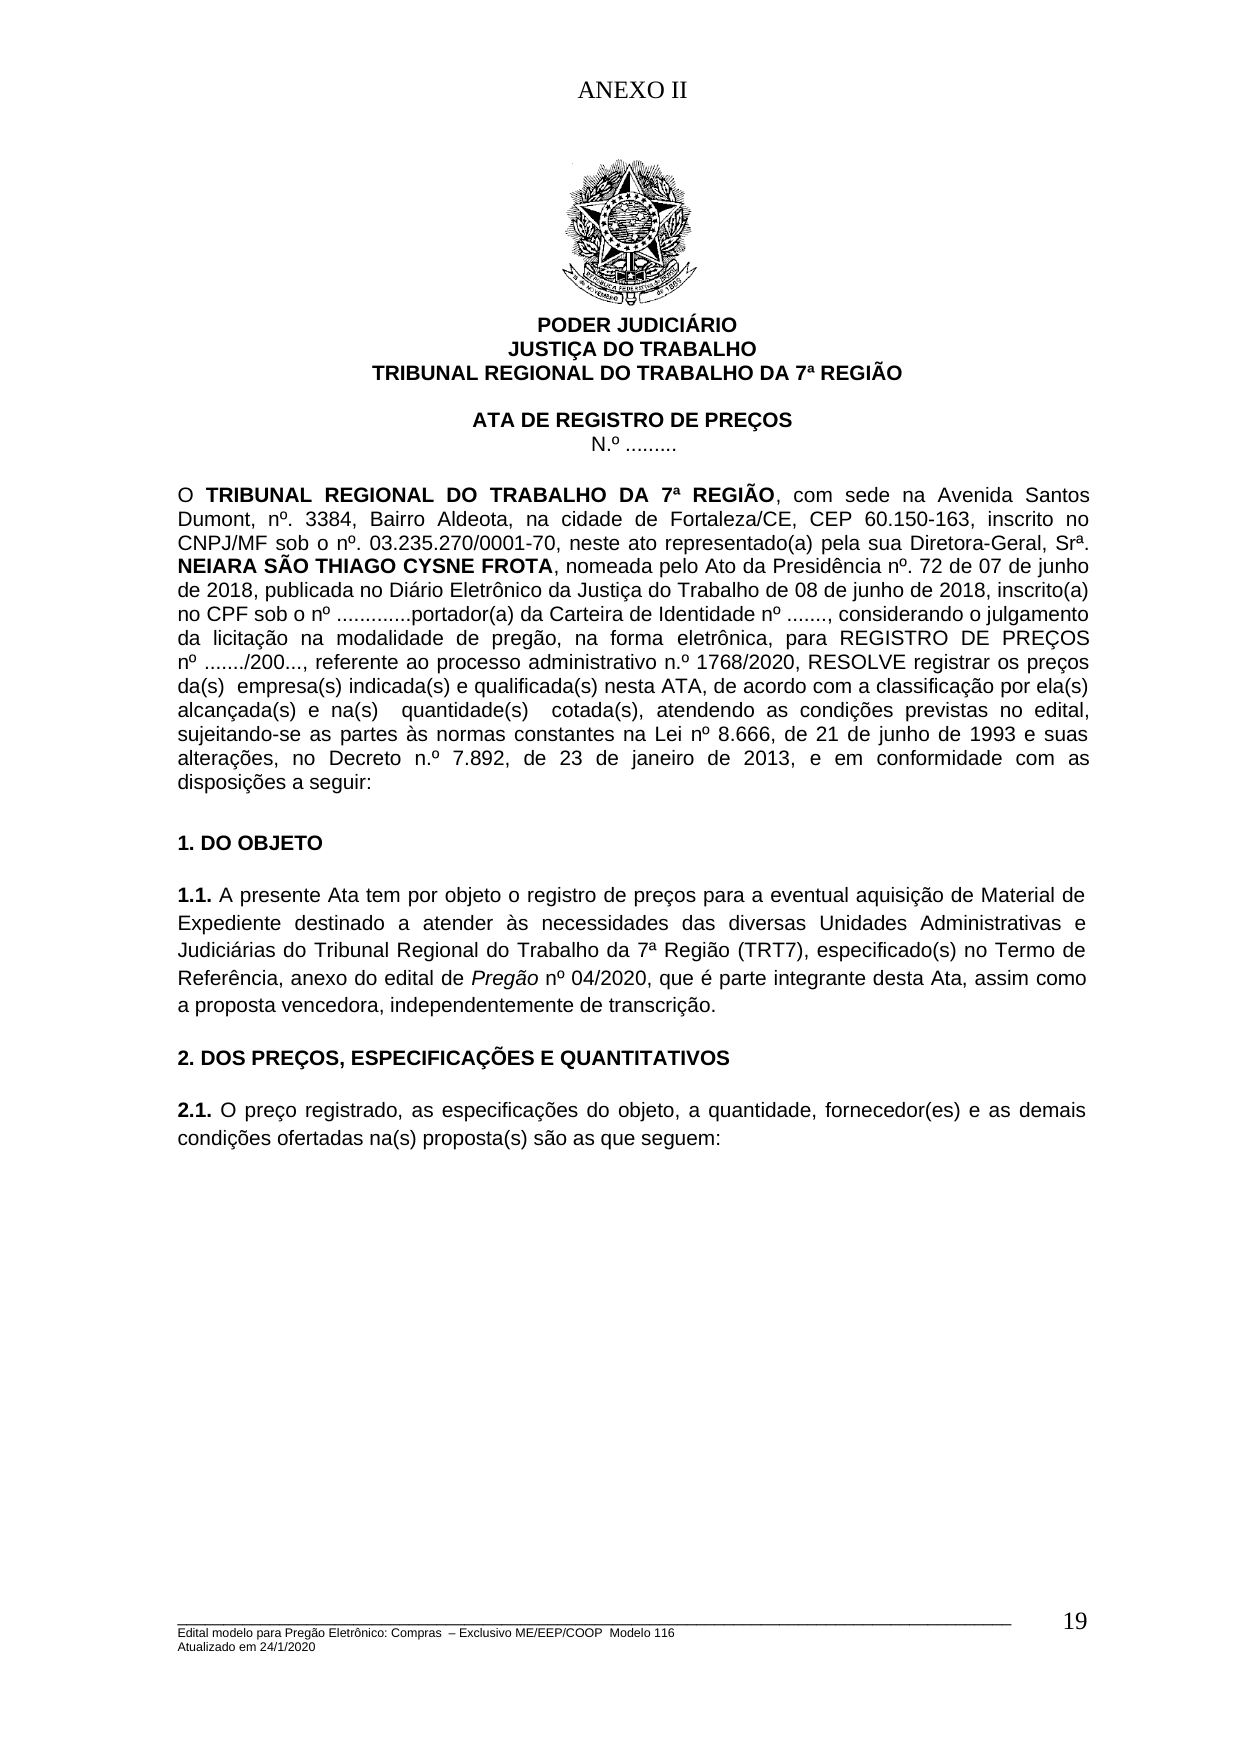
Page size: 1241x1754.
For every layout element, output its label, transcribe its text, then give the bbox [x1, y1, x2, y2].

text PODER JUDICIÁRIO [177, 312, 1097, 336]
text 1.1. A presente Ata tem por objeto o registro de preços para a eventual aquisição de Material de Expediente destinado a atender às necessidades das diversas Unidades Administrativas e Judiciárias do Tribunal Regional do Trabalho da 7ª Região (TRT7), especificado(s) no Termo de Referência, anexo do edital de Pregão nº 04/2020, que é parte integrante desta Ata, assim como a proposta vencedora, independentemente de transcrição. [177, 883, 1087, 1017]
text JUSTIÇA DO TRABALHO [177, 336, 1087, 360]
text 1. DO OBJETO [177, 830, 1087, 854]
text O TRIBUNAL REGIONAL DO TRABALHO DA 7ª REGIÃO, com sede na Avenida Santos Dumont, nº. 3384, Bairro Aldeota, na cidade de Fortaleza/CE, CEP 60.150-163, inscrito no CNPJ/MF sob o nº. 03.235.270/0001-70, neste ato representado(a) pela sua Diretora-Geral, Srª. NEIARA SÃO THIAGO CYSNE FROTA, nomeada pelo Ato da Presidência nº. 72 de 07 de junho de 2018, publicada no Diário Eletrônico da Justiça do Trabalho de 08 de junho de 2018, inscrito(a) no CPF sob o nº .............portador(a) da Carteira de Identidade nº ......., considerando o julgamento da licitação na modalidade de pregão, na forma eletrônica, para REGISTRO DE PREÇOS nº ......./200..., referente ao processo administrativo n.º 1768/2020, RESOLVE registrar os preços da(s) empresa(s) indicada(s) e qualificada(s) nesta ATA, de acordo com a classificação por ela(s) alcançada(s) e na(s) quantidade(s) cotada(s), atendendo as condições previstas no edital, sujeitando-se as partes às normas constantes na Lei nº 8.666, de 21 de junho de 1993 e suas alterações, no Decreto n.º 7.892, de 23 de janeiro de 2013, e em conformidade com as disposições a seguir: [177, 482, 1090, 794]
text ANEXO II [177, 75, 1087, 104]
text 2.1. O preço registrado, as especificações do objeto, a quantidade, fornecedor(es) e as demais condições ofertadas na(s) proposta(s) são as que seguem: [177, 1098, 1087, 1149]
text ATA DE REGISTRO DE PREÇOS [177, 408, 1087, 432]
text 2. DOS PREÇOS, ESPECIFICAÇÕES E QUANTITATIVOS [177, 1045, 1087, 1069]
text TRIBUNAL REGIONAL DO TRABALHO DA 7ª REGIÃO [177, 360, 1097, 384]
text N.º ......... [177, 432, 1091, 456]
